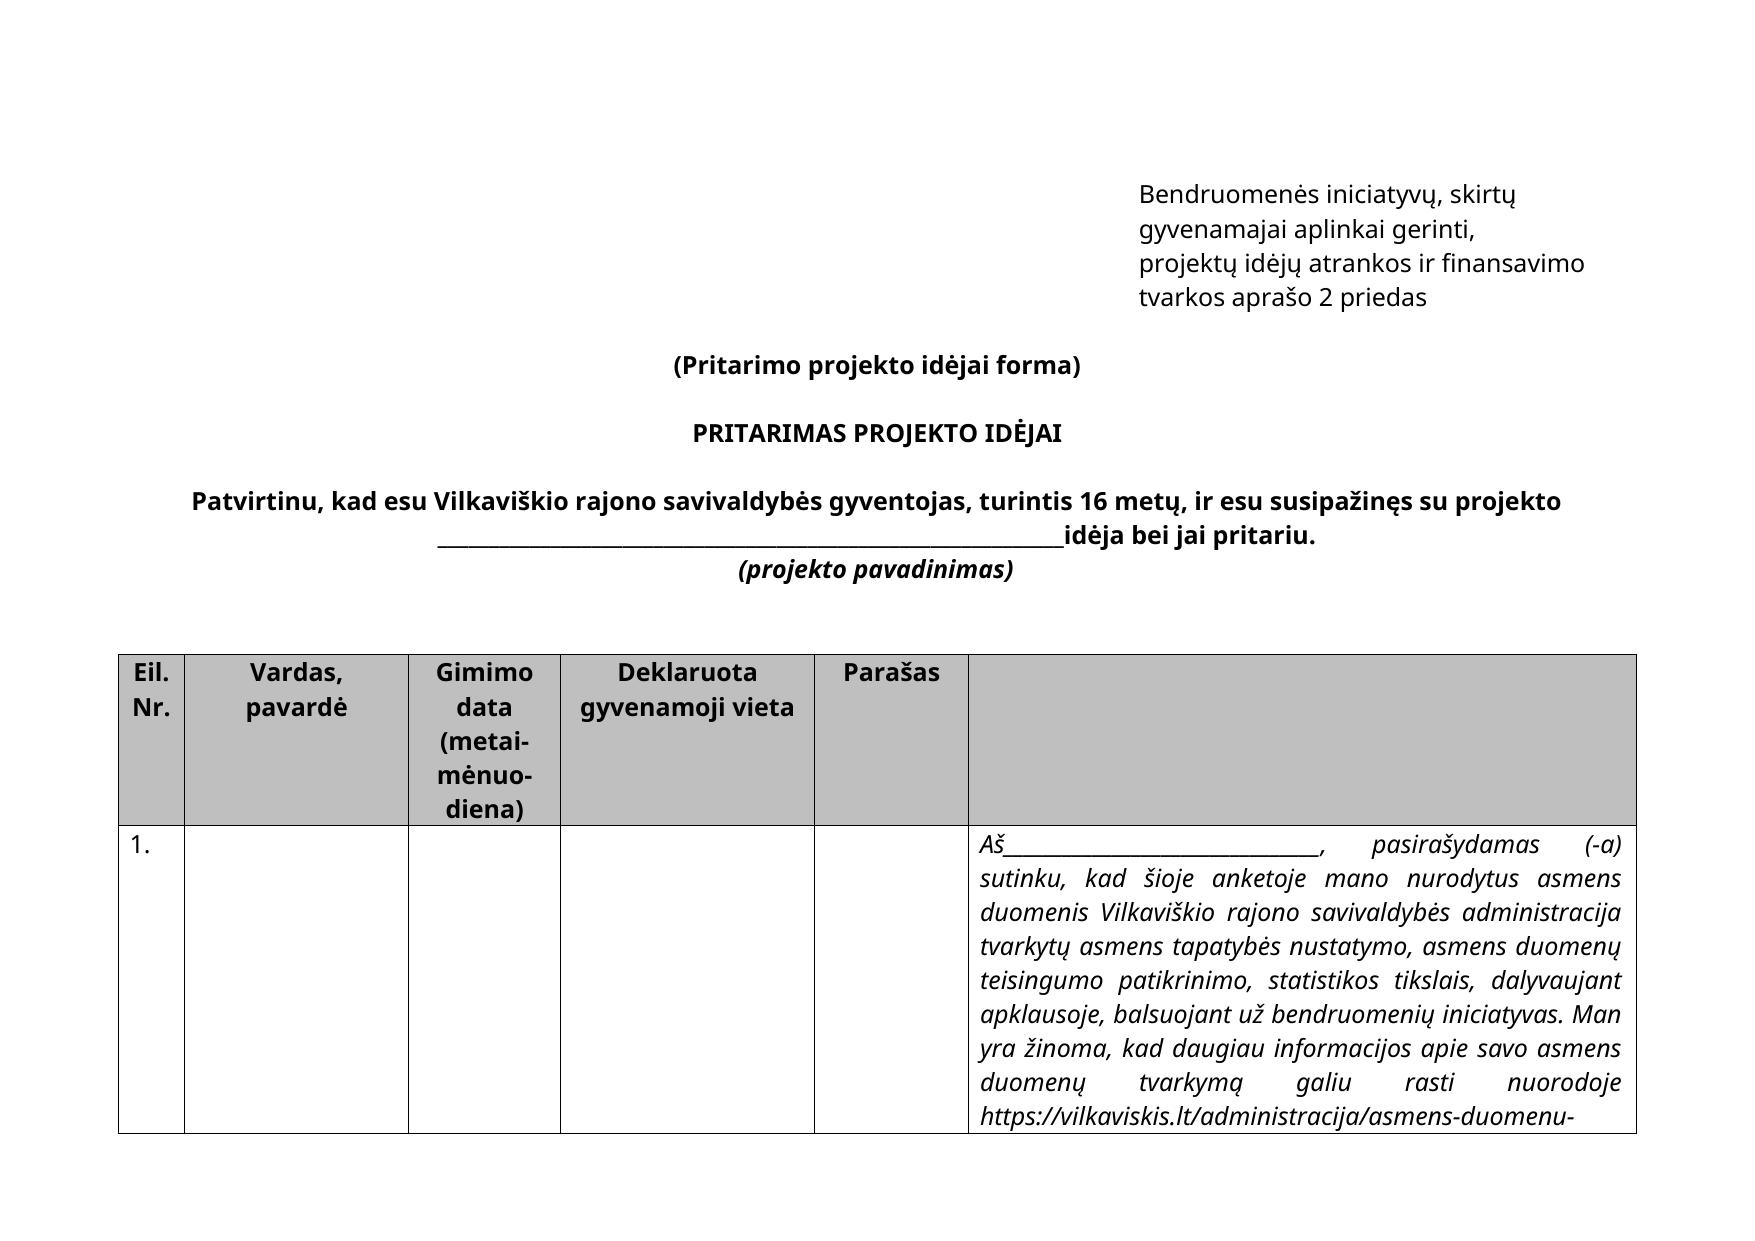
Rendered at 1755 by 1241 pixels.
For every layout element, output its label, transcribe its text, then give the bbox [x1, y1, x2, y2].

text Bendruomenės iniciatyvų, skirtų [118, 177, 1636, 211]
table_cell 1. [119, 826, 184, 1133]
text PRITARIMAS PROJEKTO IDĖJAI [118, 416, 1636, 450]
text gyvenamajai aplinkai gerinti, [118, 211, 1636, 245]
table_cell [409, 826, 560, 1133]
text projektų idėjų atrankos ir finansavimo [118, 245, 1636, 279]
text Patvirtinu, kad esu Vilkaviškio rajono savivaldybės gyventojas, turintis 16 metų, ir esu susipažinęs su projekto _____________________________________________________________idėja bei jai pritariu. [118, 484, 1636, 552]
table_cell [185, 826, 408, 1133]
text (Pritarimo projekto idėjai forma) [118, 347, 1636, 382]
table_header Eil. Nr. [119, 655, 184, 825]
table_header Deklaruota gyvenamoji vieta [561, 655, 814, 825]
table_header Vardas, pavardė [185, 655, 408, 825]
table_cell Aš________________________________, pasirašydamas (-a) sutinku, kad šioje anketoje mano nurodytus asmens duomenis Vilkaviškio rajono savivaldybės administracija tvarkytų asmens tapatybės nustatymo, asmens duomenų teisingumo patikrinimo, statistikos tikslais, dalyvaujant apklausoje, balsuojant už bendruomenių iniciatyvas. Man yra žinoma, kad daugiau informacijos apie savo asmens duomenų tvarkymą galiu rasti nuorodoje https://vilkaviskis.lt/administracija/asmens-duomenu- [969, 826, 1636, 1133]
table_header Gimimo data (metai-mėnuo-diena) [409, 655, 560, 825]
text (projekto pavadinimas) [118, 552, 1636, 586]
table_cell [815, 826, 968, 1133]
table_header Parašas [815, 655, 968, 825]
text tvarkos aprašo 2 priedas [118, 279, 1636, 313]
table_header [969, 655, 1636, 825]
table_cell [561, 826, 814, 1133]
